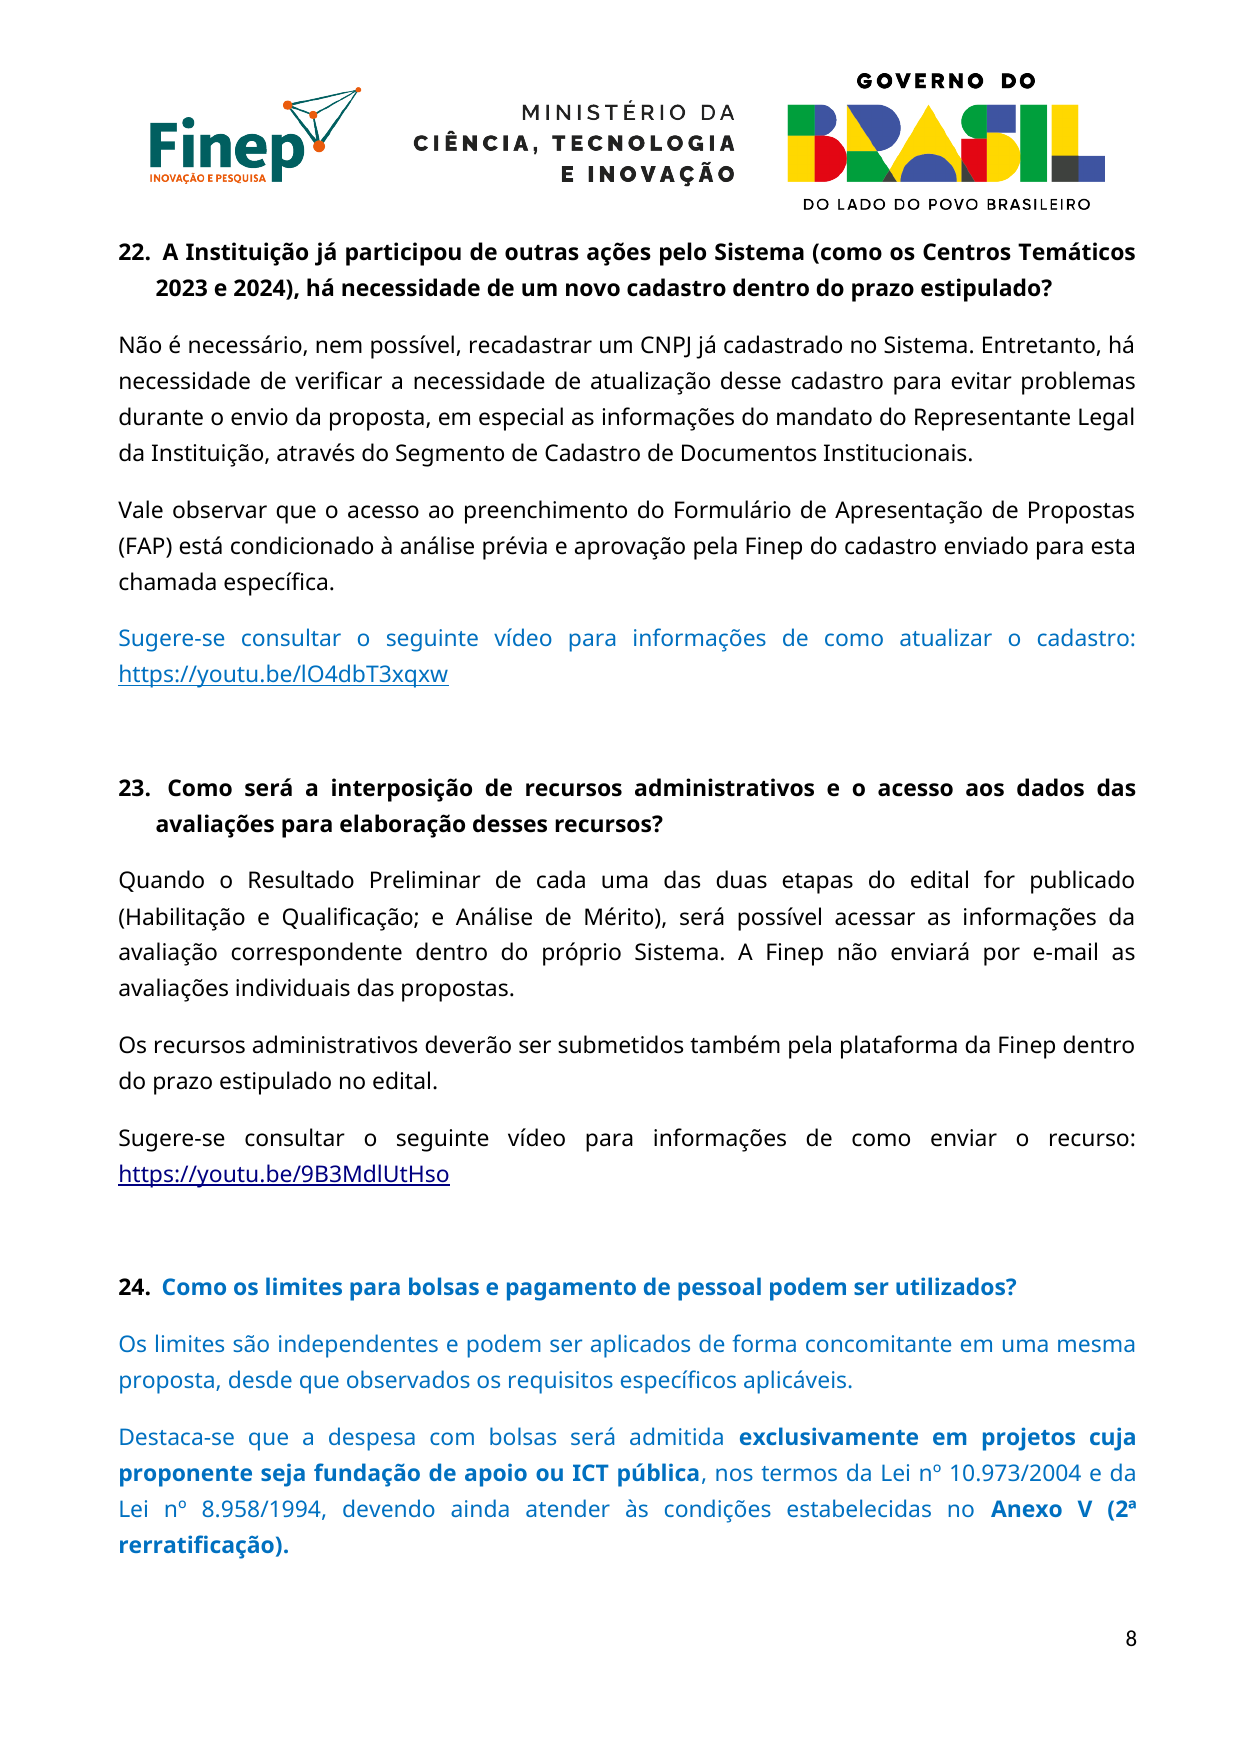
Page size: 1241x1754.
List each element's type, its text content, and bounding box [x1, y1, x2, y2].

list A Instituição já participou de outras ações pelo Sistema (como os Centros Temáticos 2023 e 2024), há necessidade de um novo cadastro dentro do prazo estipulado? [118, 236, 1137, 303]
text Quando o Resultado Preliminar de cada uma das duas etapas do edital for publicado (Habilitação e Qualificação; e Análise de Mérito), será possível acessar as informações da avaliação correspondente dentro do próprio Sistema. A Finep não enviará por e-mail as avaliações individuais das propostas. [118, 864, 1137, 1003]
text Sugere-se consultar o seguinte vídeo para informações de como enviar o recurso: https://youtu.be/9B3MdlUtHso [118, 1122, 1137, 1189]
text Vale observar que o acesso ao preenchimento do Formulário de Apresentação de Propostas (FAP) está condicionado à análise prévia e aprovação pela Finep do cadastro enviado para esta chamada específica. [118, 494, 1137, 597]
list Como os limites para bolsas e pagamento de pessoal podem ser utilizados? [118, 1271, 1137, 1302]
list Como será a interposição de recursos administrativos e o acesso aos dados das avaliações para elaboração desses recursos? [118, 772, 1137, 839]
text Destaca-se que a despesa com bolsas será admitida exclusivamente em projetos cuja proponente seja fundação de apoio ou ICT pública, nos termos da Lei nº 10.973/2004 e da Lei nº 8.958/1994, devendo ainda atender às condições estabelecidas no Anexo V (2ª rerratificação). [118, 1421, 1137, 1560]
text Sugere-se consultar o seguinte vídeo para informações de como atualizar o cadastro: https://youtu.be/lO4dbT3xqxw [118, 622, 1137, 689]
text Não é necessário, nem possível, recadastrar um CNPJ já cadastrado no Sistema. Entretanto, há necessidade de verificar a necessidade de atualização desse cadastro para evitar problemas durante o envio da proposta, em especial as informações do mandato do Representante Legal da Instituição, através do Segmento de Cadastro de Documentos Institucionais. [118, 329, 1137, 468]
text Os limites são independentes e podem ser aplicados de forma concomitante em uma mesma proposta, desde que observados os requisitos específicos aplicáveis. [118, 1328, 1137, 1395]
text Os recursos administrativos deverão ser submetidos também pela plataforma da Finep dentro do prazo estipulado no edital. [118, 1029, 1137, 1096]
